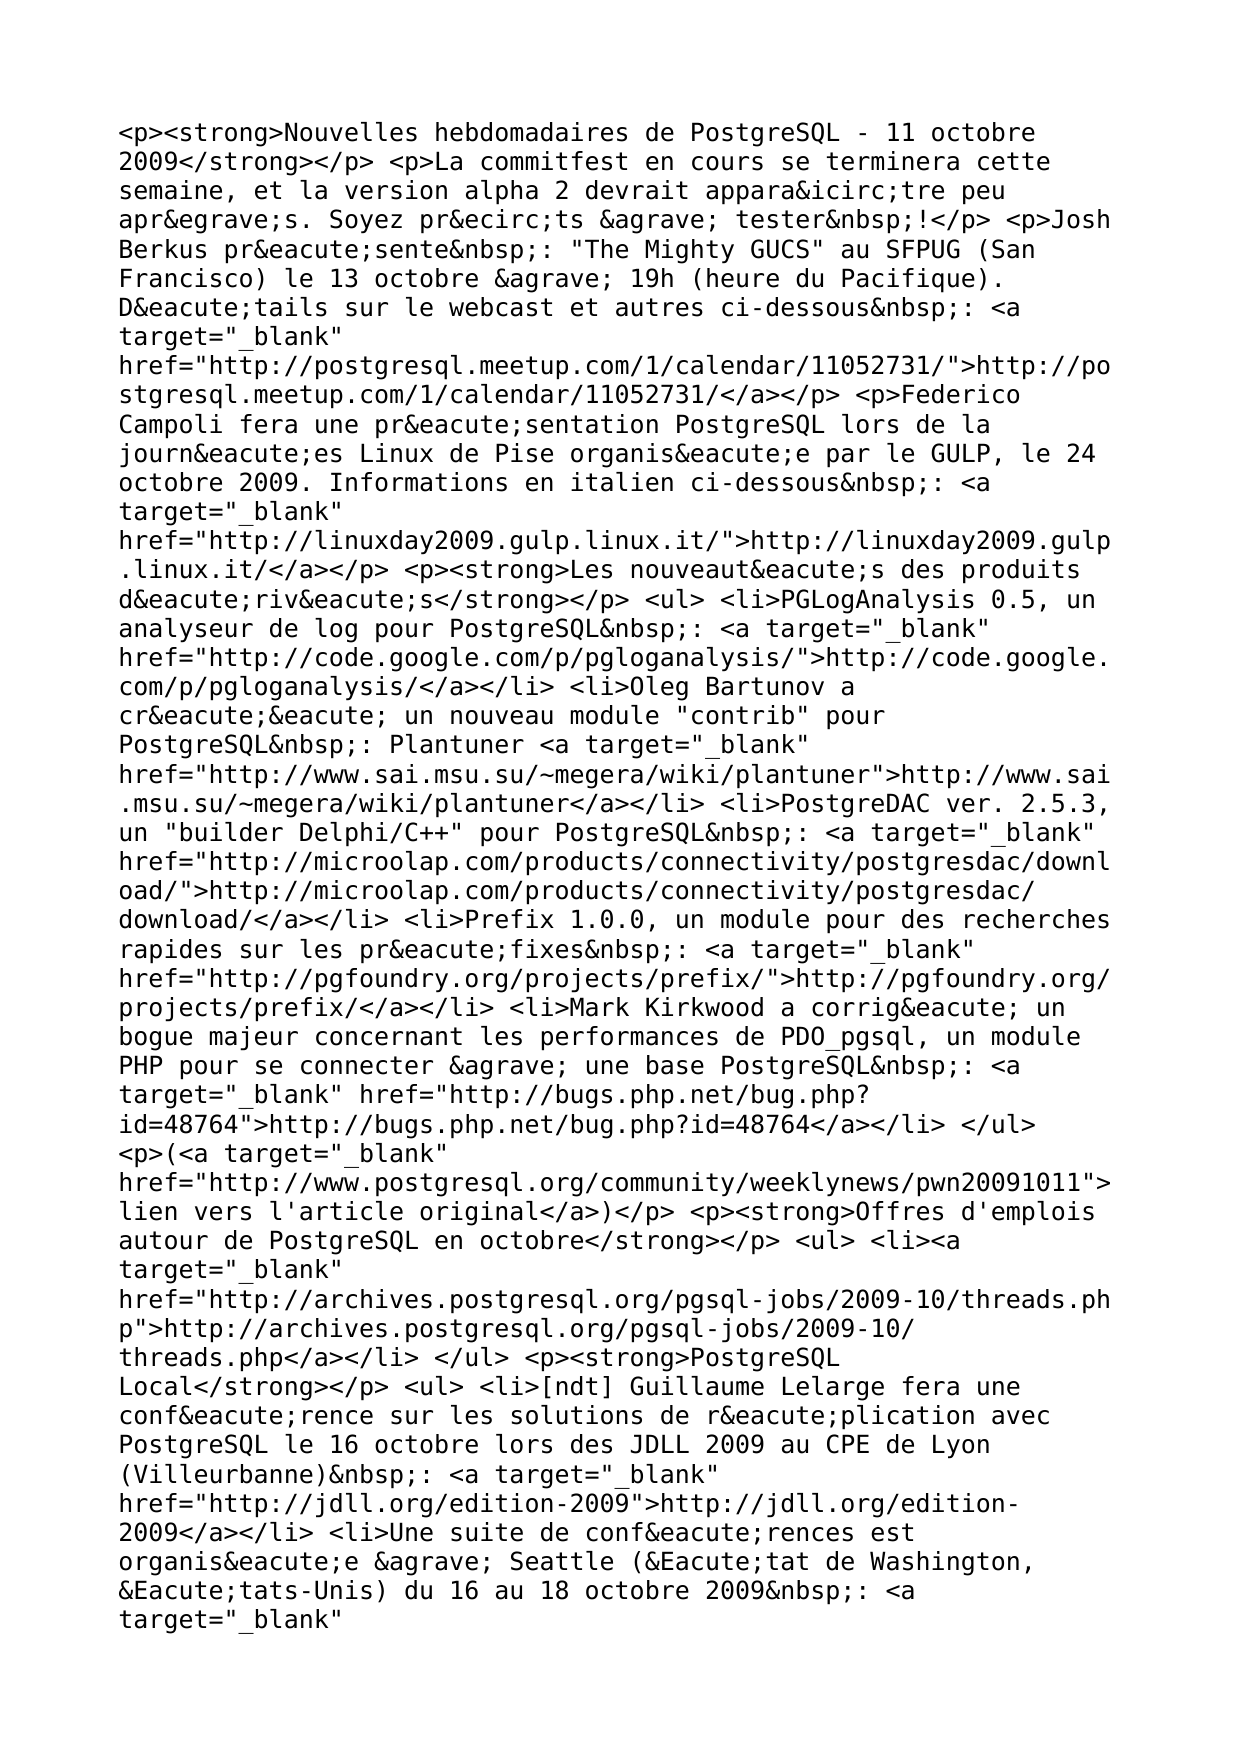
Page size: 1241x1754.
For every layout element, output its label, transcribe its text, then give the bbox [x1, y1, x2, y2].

text <p><strong>Nouvelles hebdomadaires de PostgreSQL - 11 octobre 2009</strong></p> <p>La commitfest en cours se terminera cette semaine, et la version alpha 2 devrait appara&icirc;tre peu apr&egrave;s. Soyez pr&ecirc;ts &agrave; tester&nbsp;!</p> <p>Josh Berkus pr&eacute;sente&nbsp;: "The Mighty GUCS" au SFPUG (San Francisco) le 13 octobre &agrave; 19h (heure du Pacifique). D&eacute;tails sur le webcast et autres ci-dessous&nbsp;: <a target="_blank" href="http://postgresql.meetup.com/1/calendar/11052731/">http://postgresql.meetup.com/1/calendar/11052731/</a></p> <p>Federico Campoli fera une pr&eacute;sentation PostgreSQL lors de la journ&eacute;es Linux de Pise organis&eacute;e par le GULP, le 24 octobre 2009. Informations en italien ci-dessous&nbsp;: <a target="_blank" href="http://linuxday2009.gulp.linux.it/">http://linuxday2009.gulp.linux.it/</a></p> <p><strong>Les nouveaut&eacute;s des produits d&eacute;riv&eacute;s</strong></p> <ul> <li>PGLogAnalysis 0.5, un analyseur de log pour PostgreSQL&nbsp;: <a target="_blank" href="http://code.google.com/p/pgloganalysis/">http://code.google.com/p/pgloganalysis/</a></li> <li>Oleg Bartunov a cr&eacute;&eacute; un nouveau module "contrib" pour PostgreSQL&nbsp;: Plantuner <a target="_blank" href="http://www.sai.msu.su/~megera/wiki/plantuner">http://www.sai.msu.su/~megera/wiki/plantuner</a></li> <li>PostgreDAC ver. 2.5.3, un "builder Delphi/C++" pour PostgreSQL&nbsp;: <a target="_blank" href="http://microolap.com/products/connectivity/postgresdac/download/">http://microolap.com/products/connectivity/postgresdac/download/</a></li> <li>Prefix 1.0.0, un module pour des recherches rapides sur les pr&eacute;fixes&nbsp;: <a target="_blank" href="http://pgfoundry.org/projects/prefix/">http://pgfoundry.org/projects/prefix/</a></li> <li>Mark Kirkwood a corrig&eacute; un bogue majeur concernant les performances de PDO_pgsql, un module PHP pour se connecter &agrave; une base PostgreSQL&nbsp;: <a target="_blank" href="http://bugs.php.net/bug.php?id=48764">http://bugs.php.net/bug.php?id=48764</a></li> </ul> <p>(<a target="_blank" href="http://www.postgresql.org/community/weeklynews/pwn20091011">lien vers l'article original</a>)</p> <p><strong>Offres d'emplois autour de PostgreSQL en octobre</strong></p> <ul> <li><a target="_blank" href="http://archives.postgresql.org/pgsql-jobs/2009-10/threads.php">http://archives.postgresql.org/pgsql-jobs/2009-10/threads.php</a></li> </ul> <p><strong>PostgreSQL Local</strong></p> <ul> <li>[ndt] Guillaume Lelarge fera une conf&eacute;rence sur les solutions de r&eacute;plication avec PostgreSQL le 16 octobre lors des JDLL 2009 au CPE de Lyon (Villeurbanne)&nbsp;: <a target="_blank" href="http://jdll.org/edition-2009">http://jdll.org/edition-2009</a></li> <li>Une suite de conf&eacute;rences est organis&eacute;e &agrave; Seattle (&Eacute;tat de Washington, &Eacute;tats-Unis) du 16 au 18 octobre 2009&nbsp;: <a target="_blank" [118, 118, 1122, 1635]
